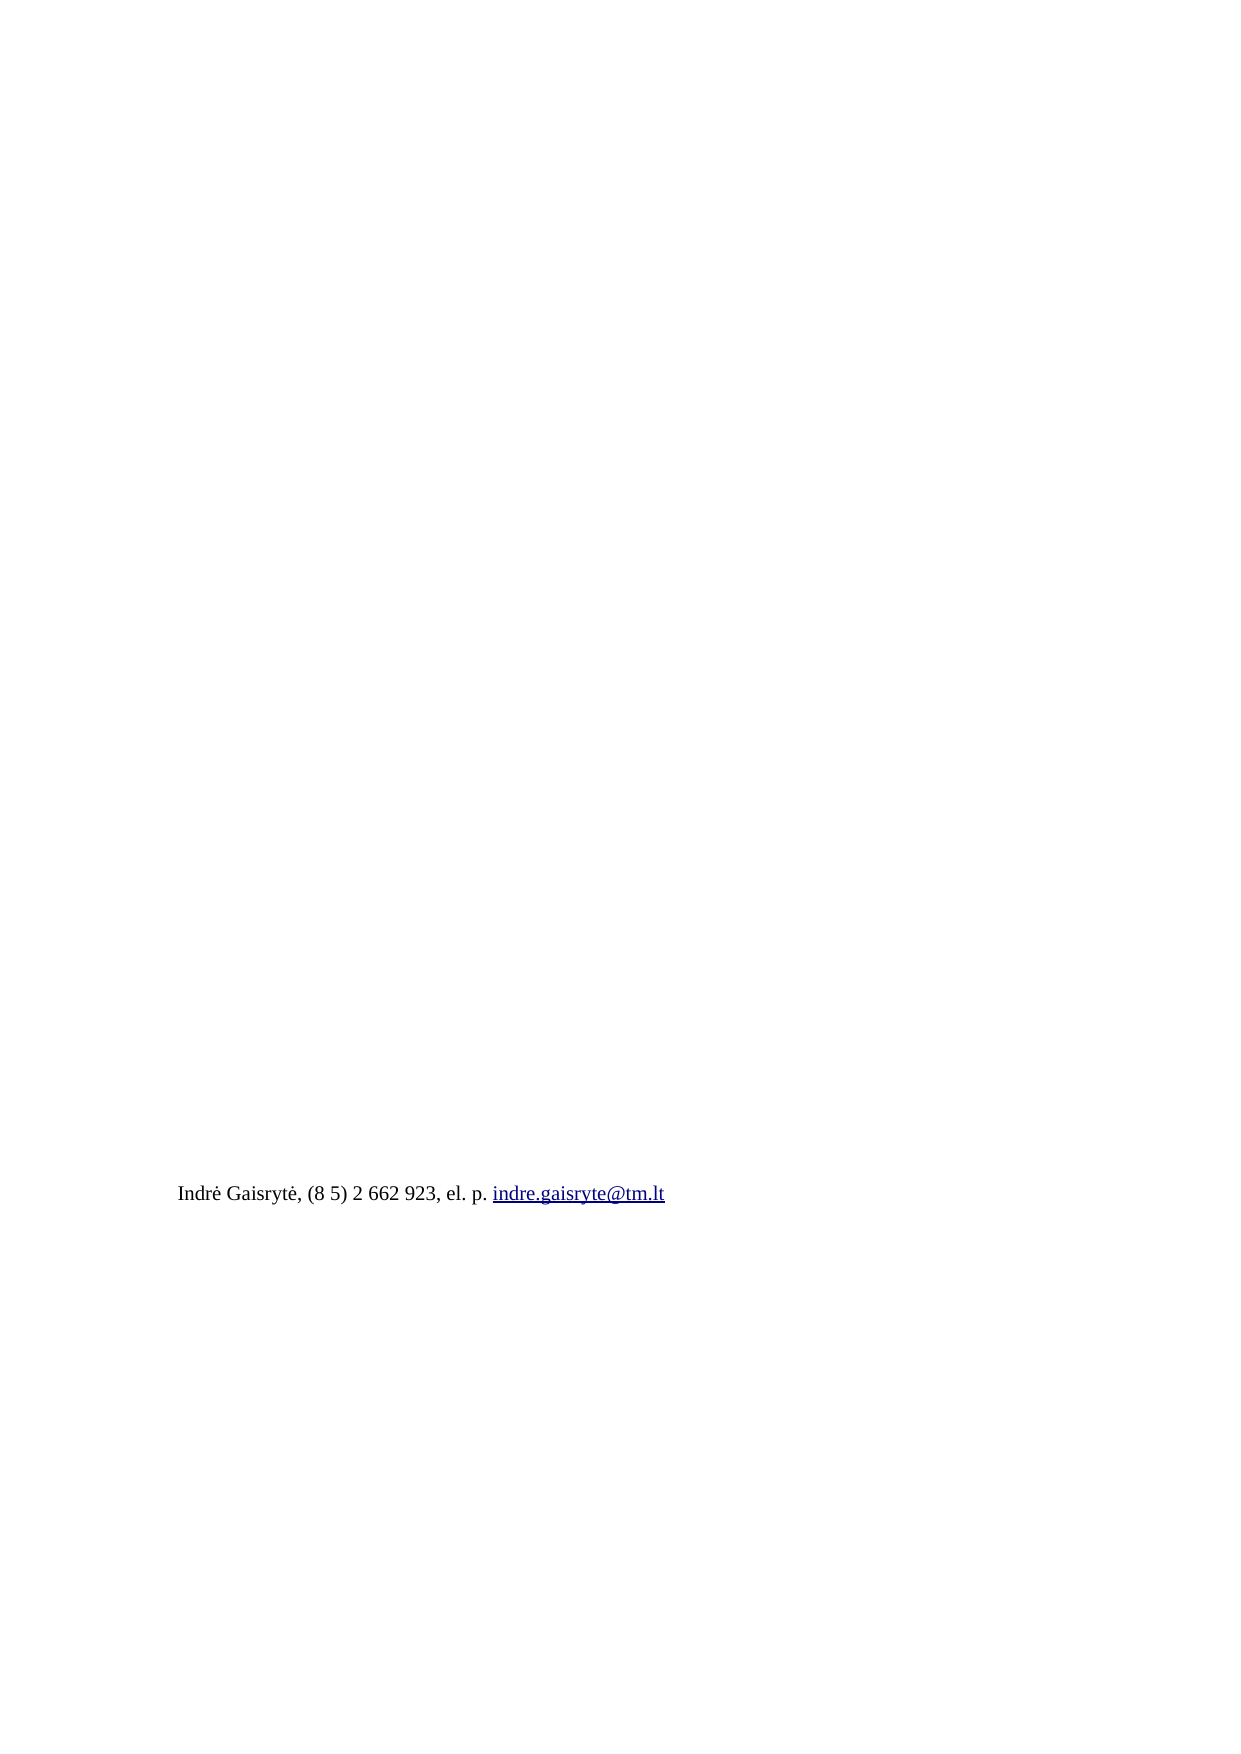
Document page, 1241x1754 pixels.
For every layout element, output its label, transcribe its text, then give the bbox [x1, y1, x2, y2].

text Indrė Gaisrytė, (8 5) 2 662 923, el. p. indre.gaisryte@tm.lt [177, 1180, 1163, 1204]
